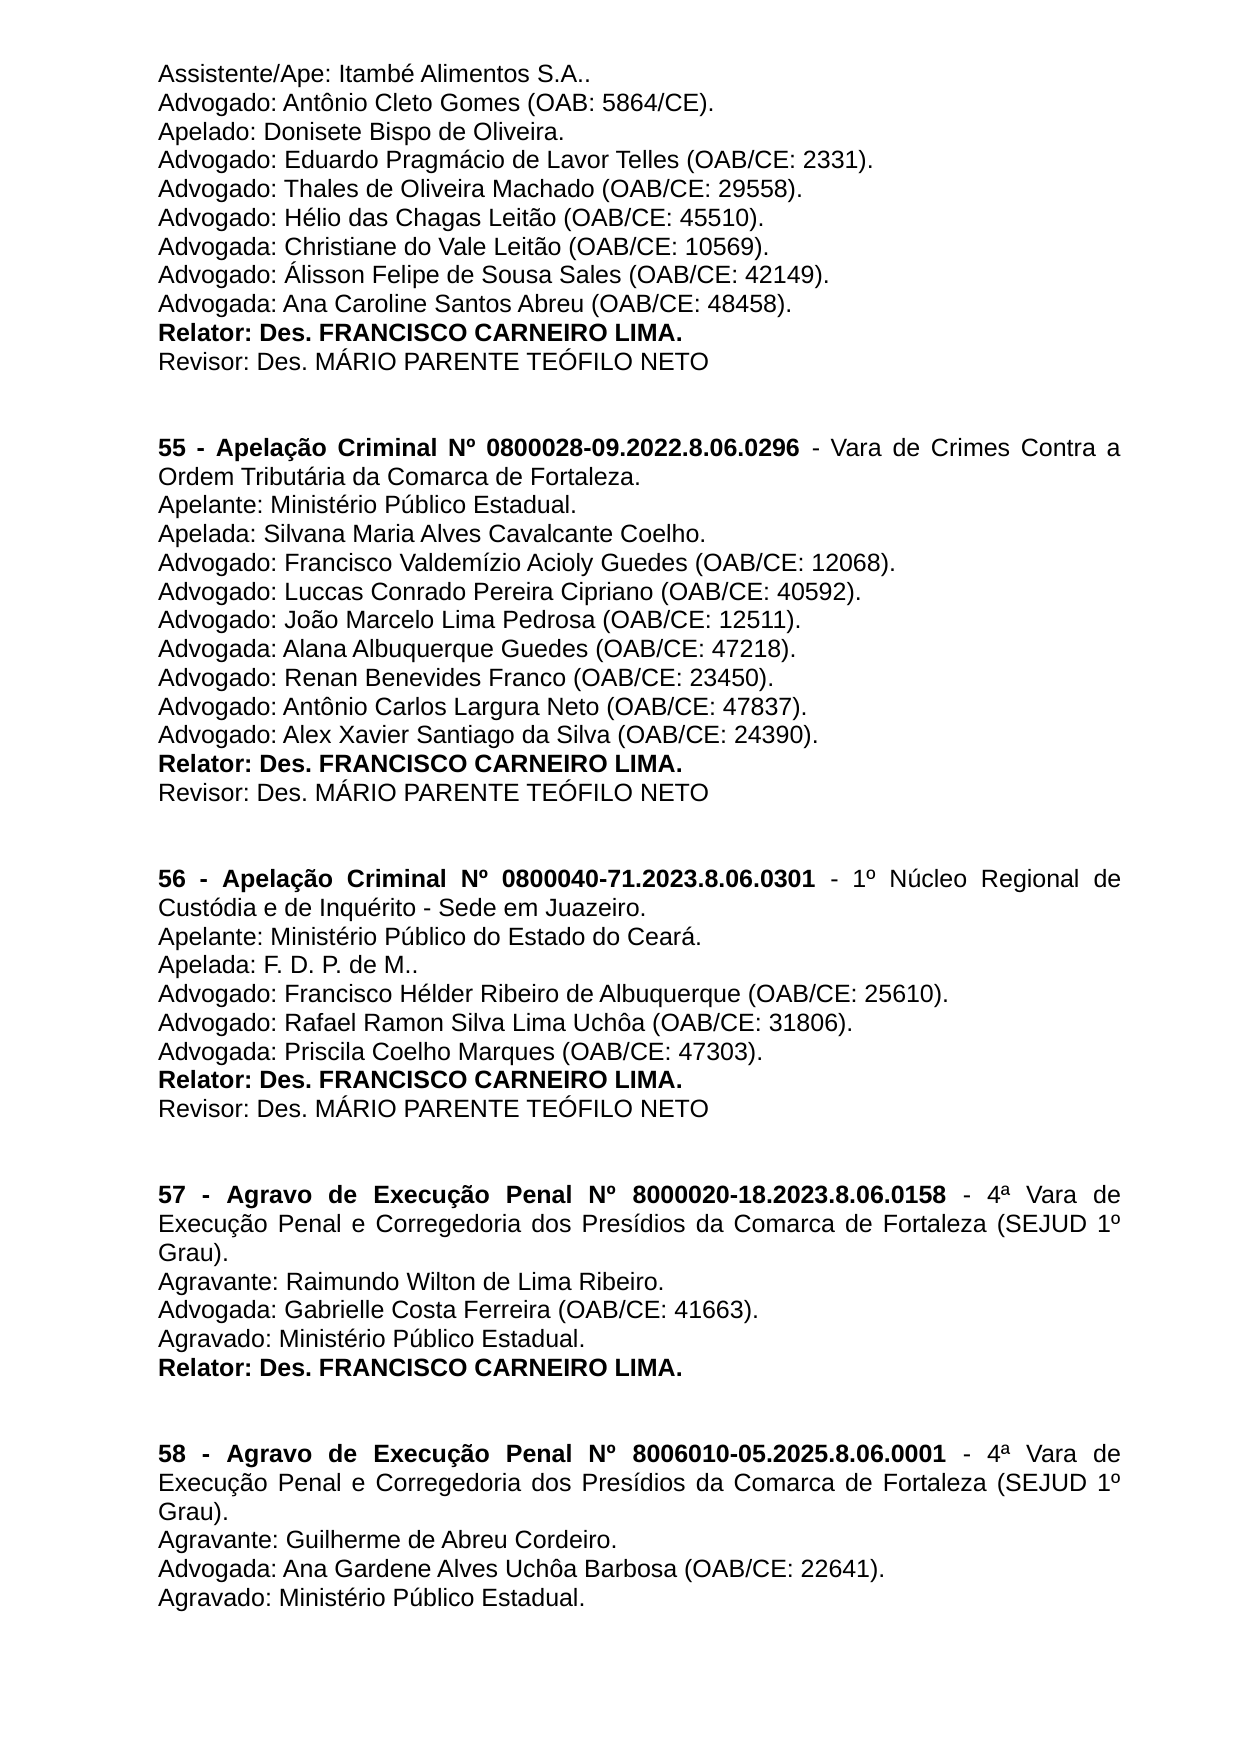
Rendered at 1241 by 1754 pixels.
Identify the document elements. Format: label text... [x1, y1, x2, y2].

text Advogado: Rafael Ramon Silva Lima Uchôa (OAB/CE: 31806). [158, 1008, 1121, 1037]
text Advogada: Alana Albuquerque Guedes (OAB/CE: 47218). [158, 634, 1121, 663]
text 57 - Agravo de Execução Penal Nº 8000020-18.2023.8.06.0158 - 4ª Vara de Execução Penal e Corregedoria dos Presídios da Comarca de Fortaleza (SEJUD 1º Grau). [158, 1180, 1121, 1267]
text Revisor: Des. MÁRIO PARENTE TEÓFILO NETO [158, 778, 1121, 807]
text Relator: Des. FRANCISCO CARNEIRO LIMA. [158, 318, 1121, 347]
text Revisor: Des. MÁRIO PARENTE TEÓFILO NETO [158, 347, 1121, 375]
text Advogada: Christiane do Vale Leitão (OAB/CE: 10569). [158, 232, 1121, 260]
text Advogado: Francisco Hélder Ribeiro de Albuquerque (OAB/CE: 25610). [158, 979, 1121, 1008]
text Advogado: João Marcelo Lima Pedrosa (OAB/CE: 12511). [158, 605, 1121, 634]
text Advogada: Gabrielle Costa Ferreira (OAB/CE: 41663). [158, 1295, 1121, 1324]
text Advogada: Ana Caroline Santos Abreu (OAB/CE: 48458). [158, 289, 1121, 318]
text 56 - Apelação Criminal Nº 0800040-71.2023.8.06.0301 - 1º Núcleo Regional de Custódia e de Inquérito - Sede em Juazeiro. [158, 864, 1121, 922]
text Agravado: Ministério Público Estadual. [158, 1324, 1121, 1353]
text Advogado: Antônio Carlos Largura Neto (OAB/CE: 47837). [158, 692, 1121, 720]
text Advogada: Priscila Coelho Marques (OAB/CE: 47303). [158, 1037, 1121, 1065]
text Relator: Des. FRANCISCO CARNEIRO LIMA. [158, 1065, 1121, 1094]
text Agravante: Guilherme de Abreu Cordeiro. [158, 1525, 1121, 1554]
text Advogado: Renan Benevides Franco (OAB/CE: 23450). [158, 663, 1121, 692]
text Agravado: Ministério Público Estadual. [158, 1583, 1121, 1612]
text Advogado: Álisson Felipe de Sousa Sales (OAB/CE: 42149). [158, 260, 1121, 289]
text Apelada: F. D. P. de M.. [158, 950, 1121, 979]
text Advogado: Thales de Oliveira Machado (OAB/CE: 29558). [158, 174, 1121, 203]
text Apelante: Ministério Público Estadual. [158, 490, 1121, 519]
text Advogado: Luccas Conrado Pereira Cipriano (OAB/CE: 40592). [158, 577, 1121, 605]
text Apelante: Ministério Público do Estado do Ceará. [158, 922, 1121, 950]
text Advogado: Eduardo Pragmácio de Lavor Telles (OAB/CE: 2331). [158, 145, 1121, 174]
text Advogado: Francisco Valdemízio Acioly Guedes (OAB/CE: 12068). [158, 548, 1121, 577]
text Advogado: Antônio Cleto Gomes (OAB: 5864/CE). [158, 88, 1121, 117]
text Assistente/Ape: Itambé Alimentos S.A.. [158, 59, 1121, 88]
text Relator: Des. FRANCISCO CARNEIRO LIMA. [158, 749, 1121, 778]
text 58 - Agravo de Execução Penal Nº 8006010-05.2025.8.06.0001 - 4ª Vara de Execução Penal e Corregedoria dos Presídios da Comarca de Fortaleza (SEJUD 1º Grau). [158, 1439, 1121, 1525]
text Agravante: Raimundo Wilton de Lima Ribeiro. [158, 1267, 1121, 1295]
text Revisor: Des. MÁRIO PARENTE TEÓFILO NETO [158, 1094, 1121, 1123]
text Relator: Des. FRANCISCO CARNEIRO LIMA. [158, 1353, 1121, 1382]
text Apelada: Silvana Maria Alves Cavalcante Coelho. [158, 519, 1121, 548]
text Advogada: Ana Gardene Alves Uchôa Barbosa (OAB/CE: 22641). [158, 1554, 1121, 1583]
text Advogado: Alex Xavier Santiago da Silva (OAB/CE: 24390). [158, 720, 1121, 749]
text Apelado: Donisete Bispo de Oliveira. [158, 117, 1121, 145]
text Advogado: Hélio das Chagas Leitão (OAB/CE: 45510). [158, 203, 1121, 232]
text 55 - Apelação Criminal Nº 0800028-09.2022.8.06.0296 - Vara de Crimes Contra a Ordem Tributária da Comarca de Fortaleza. [158, 433, 1121, 490]
